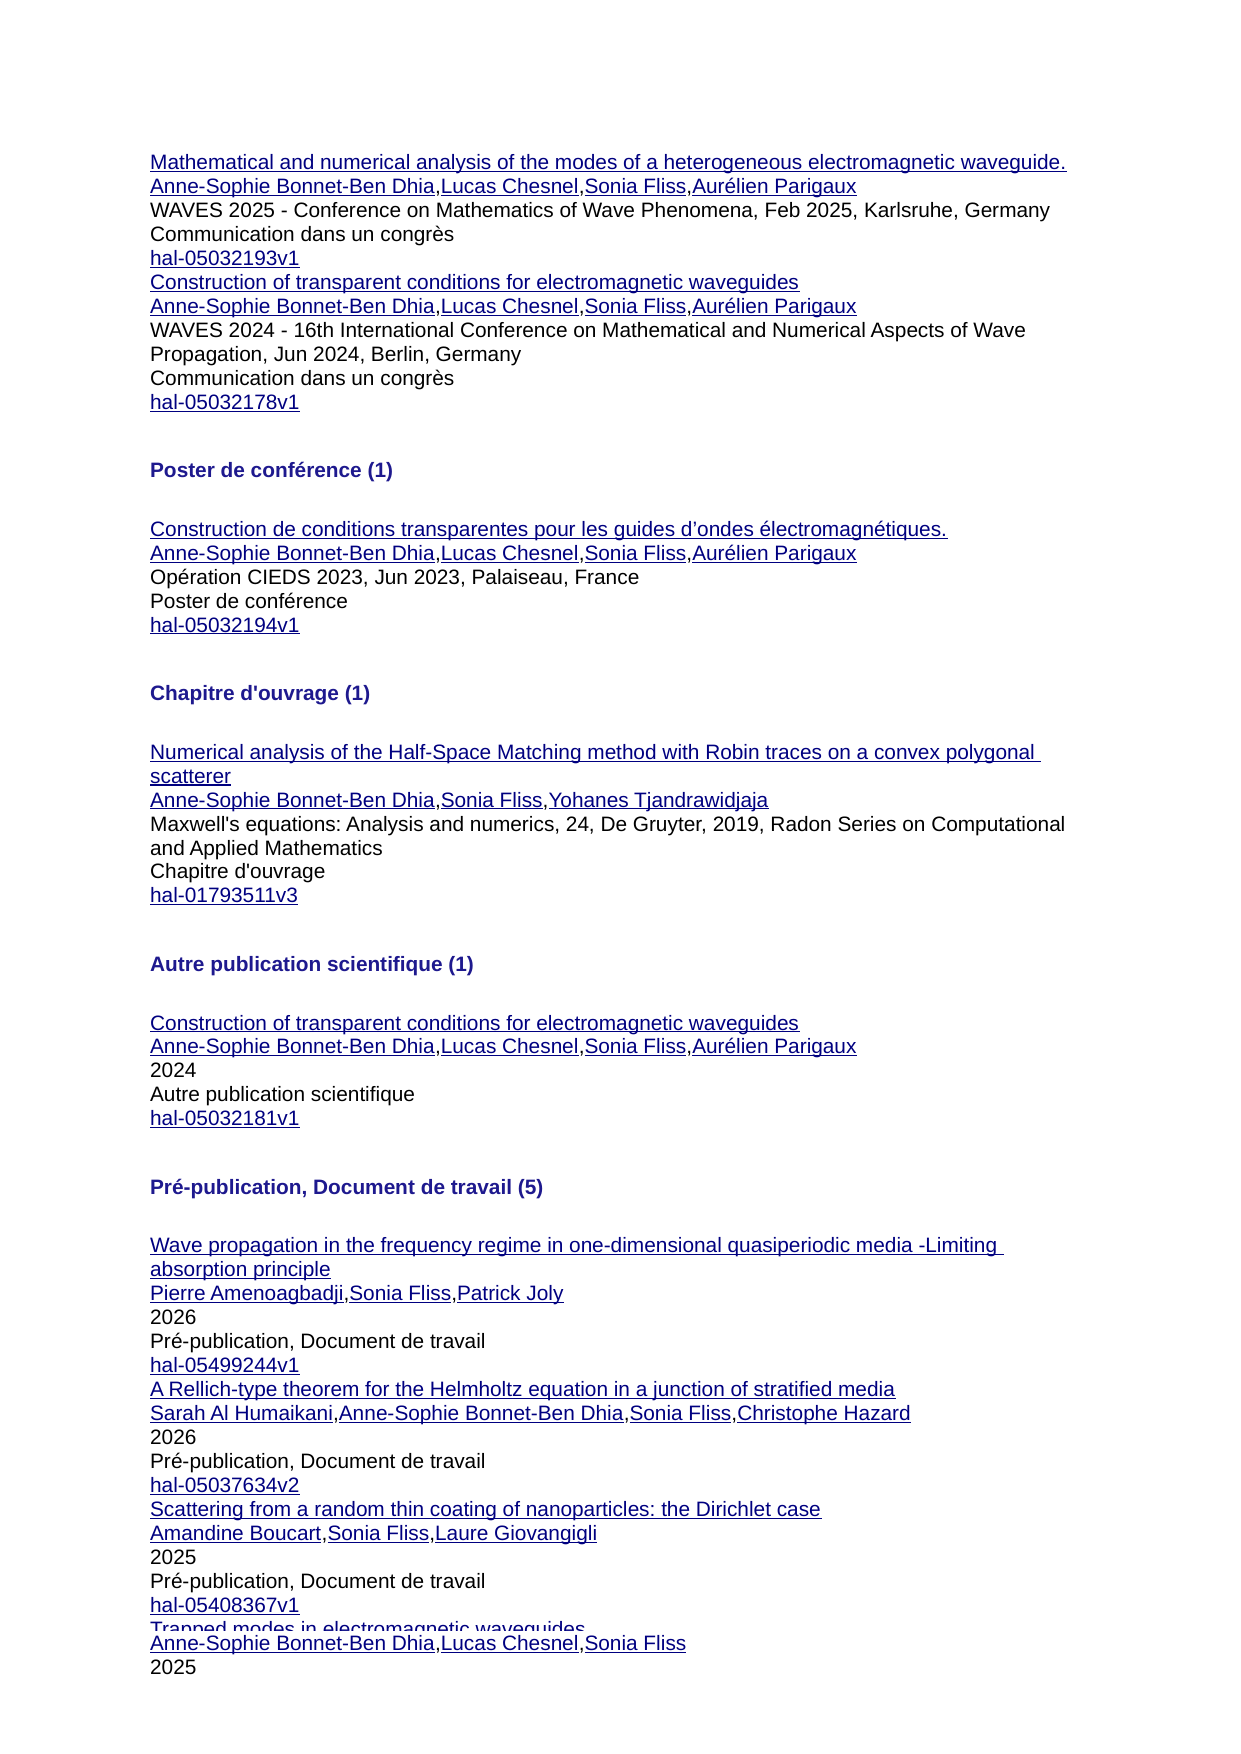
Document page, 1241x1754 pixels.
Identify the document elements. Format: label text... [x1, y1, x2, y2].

table_header Wave propagation in the frequency regime in one-dimensional quasiperiodic media -Limiting absorption principle Pierre Amenoagbadji,Sonia Fliss,Patrick Joly 2026 Pré-publication, Document de travail hal-05499244v1 [150, 1233, 1090, 1377]
subtitle Poster de conférence (1) [150, 458, 1090, 482]
table_cell Trapped modes in electromagnetic waveguides Anne-Sophie Bonnet-Ben Dhia,Lucas Chesnel,Sonia Fliss 2025 [150, 1617, 1090, 1679]
table_header Numerical analysis of the Half-Space Matching method with Robin traces on a convex polygonal scatterer Anne-Sophie Bonnet-Ben Dhia,Sonia Fliss,Yohanes Tjandrawidjaja Maxwell's equations: Analysis and numerics, 24, De Gruyter, 2019, Radon Series on Computational and Applied Mathematics Chapitre d'ouvrage hal-01793511v3 [150, 740, 1090, 907]
table_cell Scattering from a random thin coating of nanoparticles: the Dirichlet case Amandine Boucart,Sonia Fliss,Laure Giovangigli 2025 Pré-publication, Document de travail hal-05408367v1 [150, 1497, 1090, 1617]
table_header Construction de conditions transparentes pour les guides d’ondes électromagnétiques. Anne-Sophie Bonnet-Ben Dhia,Lucas Chesnel,Sonia Fliss,Aurélien Parigaux Opération CIEDS 2023, Jun 2023, Palaiseau, France Poster de conférence hal-05032194v1 [150, 517, 1090, 636]
table_header Mathematical and numerical analysis of the modes of a heterogeneous electromagnetic waveguide. Anne-Sophie Bonnet-Ben Dhia,Lucas Chesnel,Sonia Fliss,Aurélien Parigaux WAVES 2025 - Conference on Mathematics of Wave Phenomena, Feb 2025, Karlsruhe, Germany Communication dans un congrès hal-05032193v1 [150, 150, 1090, 270]
subtitle Chapitre d'ouvrage (1) [150, 681, 1090, 705]
table_cell Construction of transparent conditions for electromagnetic waveguides Anne-Sophie Bonnet-Ben Dhia,Lucas Chesnel,Sonia Fliss,Aurélien Parigaux WAVES 2024 - 16th International Conference on Mathematical and Numerical Aspects of Wave Propagation, Jun 2024, Berlin, Germany Communication dans un congrès hal-05032178v1 [150, 270, 1090, 413]
table_header Construction of transparent conditions for electromagnetic waveguides Anne-Sophie Bonnet-Ben Dhia,Lucas Chesnel,Sonia Fliss,Aurélien Parigaux 2024 Autre publication scientifique hal-05032181v1 [150, 1010, 1090, 1130]
subtitle Pré-publication, Document de travail (5) [150, 1175, 1090, 1199]
table_cell A Rellich-type theorem for the Helmholtz equation in a junction of stratified media Sarah Al Humaikani,Anne-Sophie Bonnet-Ben Dhia,Sonia Fliss,Christophe Hazard 2026 Pré-publication, Document de travail hal-05037634v2 [150, 1377, 1090, 1497]
subtitle Autre publication scientifique (1) [150, 952, 1090, 976]
